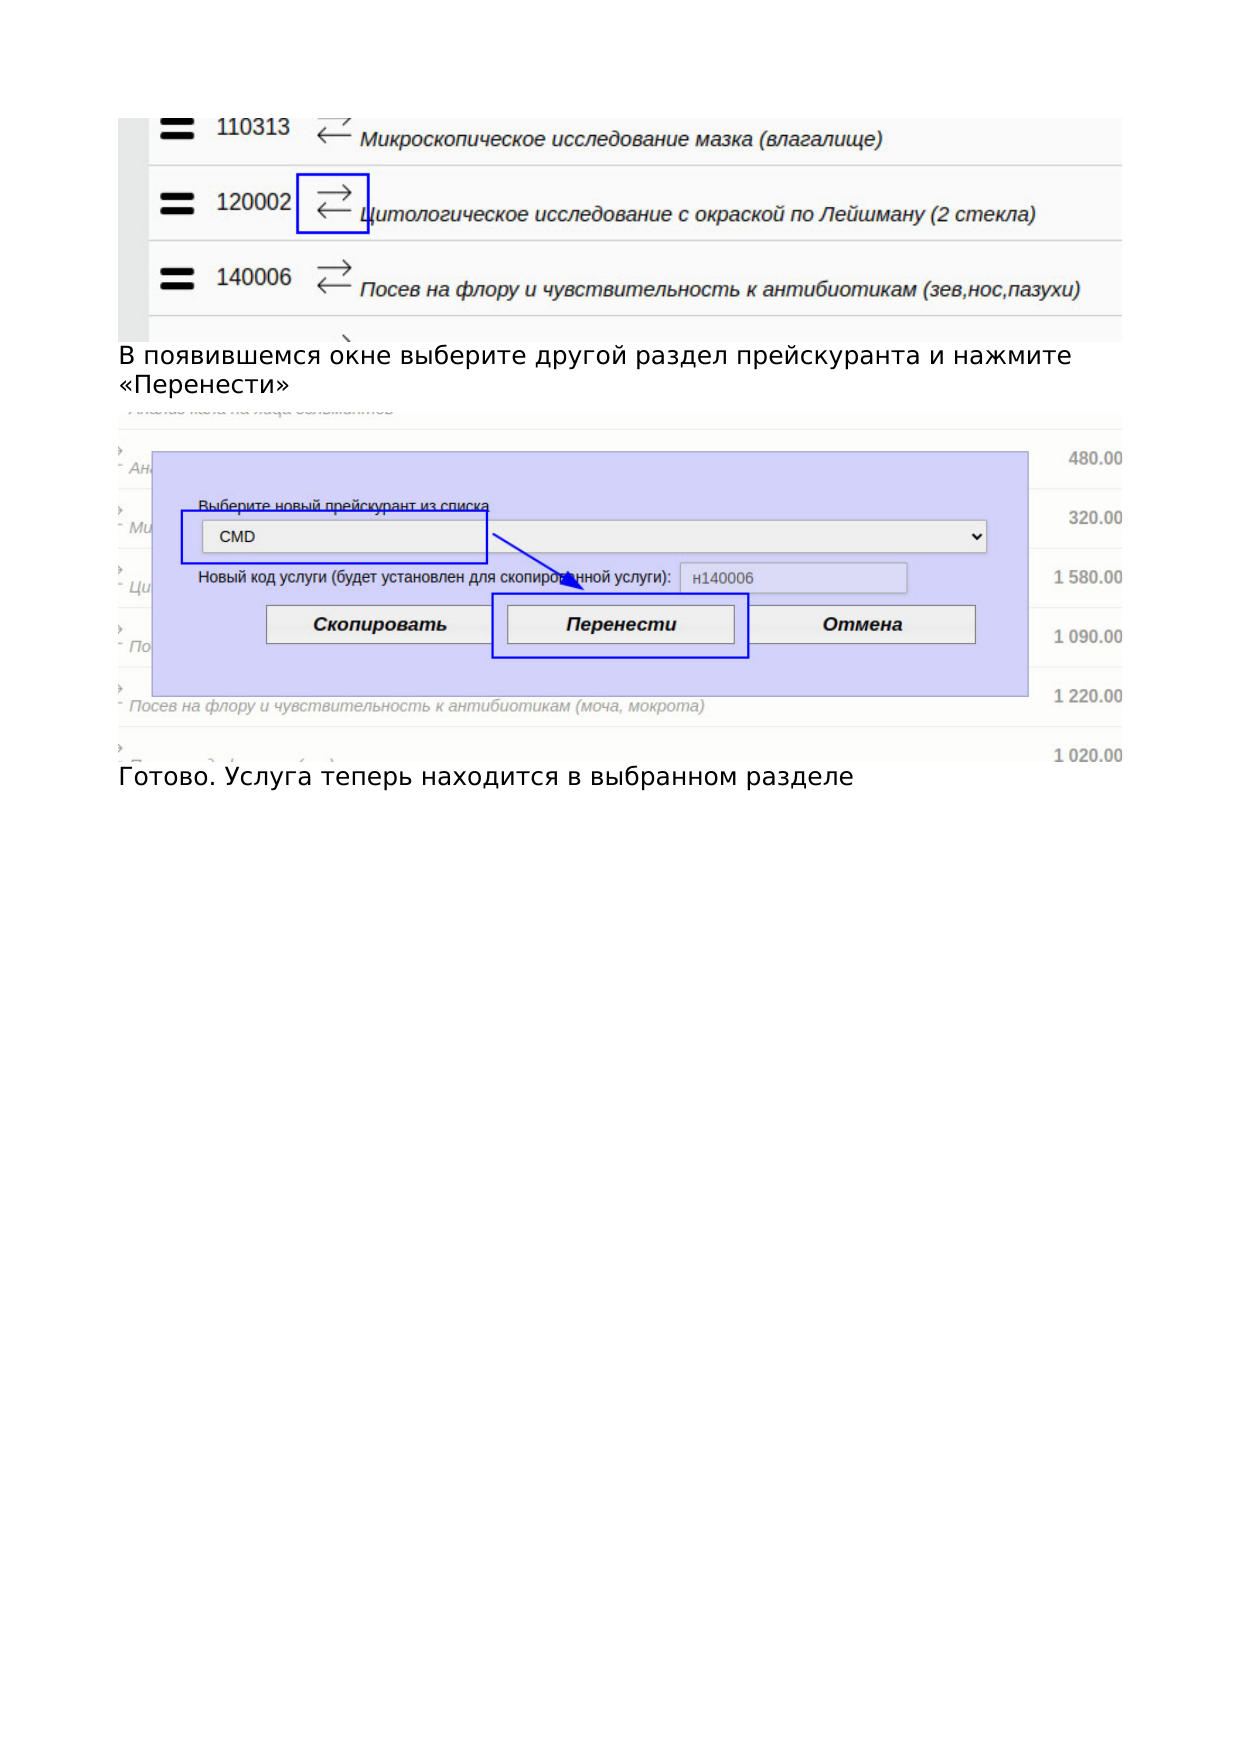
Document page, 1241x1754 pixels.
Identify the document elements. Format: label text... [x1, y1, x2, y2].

picture [118, 118, 1123, 342]
text В появившемся окне выберите другой раздел прейскуранта и нажмите «Перенести» [118, 342, 1122, 400]
text Готово. Услуга теперь находится в выбранном разделе [118, 762, 1122, 791]
picture [118, 412, 1123, 762]
